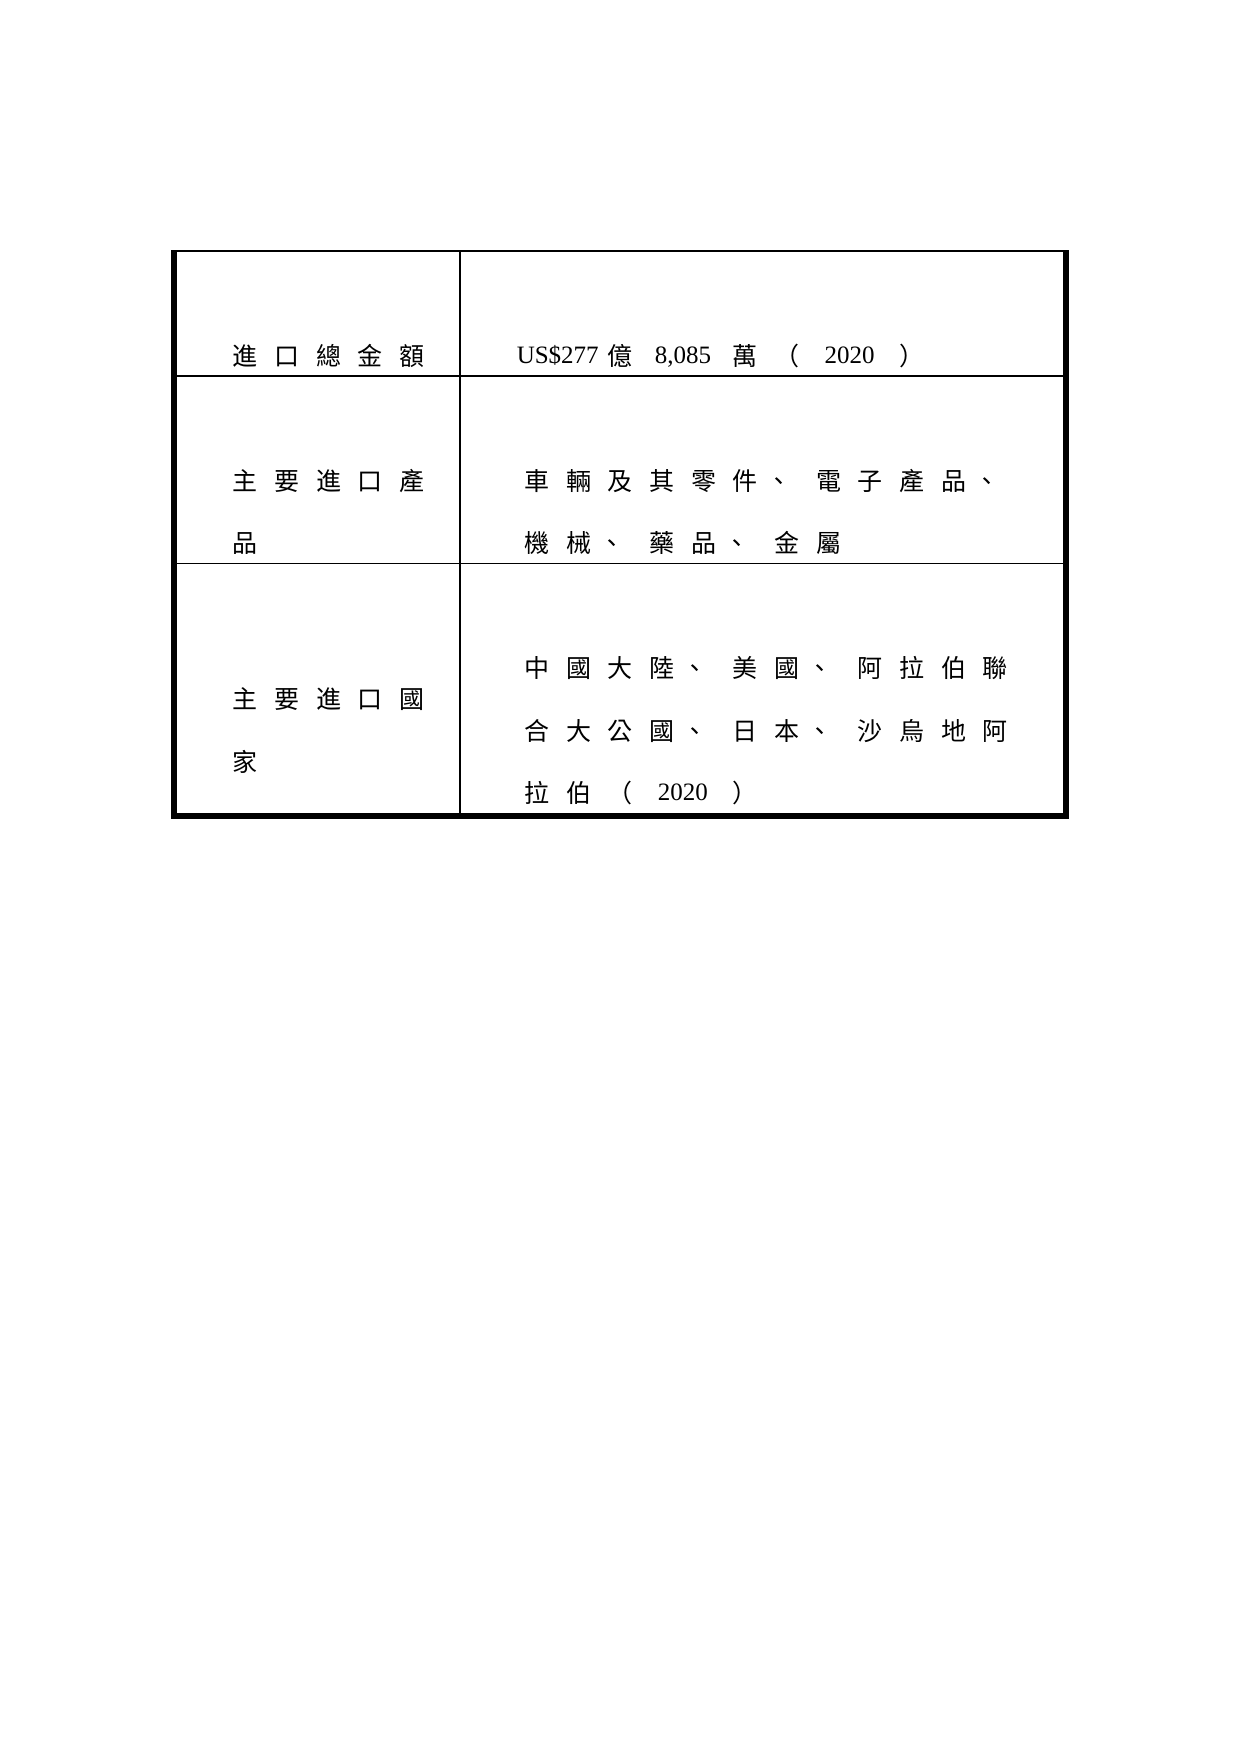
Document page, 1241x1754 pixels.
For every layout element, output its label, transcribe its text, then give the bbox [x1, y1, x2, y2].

table_cell 中國大陸、美國、阿拉伯聯合大公國、日本、沙烏地阿拉伯（2020） [461, 564, 1063, 813]
table_cell 車輛及其零件、電子產品、機械、藥品、金屬 [461, 377, 1063, 563]
table_cell 主要進口國家 [177, 564, 459, 813]
table_cell US$277億8,085萬（2020） [461, 252, 1063, 375]
table_cell 進口總金額 [177, 252, 459, 375]
table_cell 主要進口產品 [177, 377, 459, 563]
